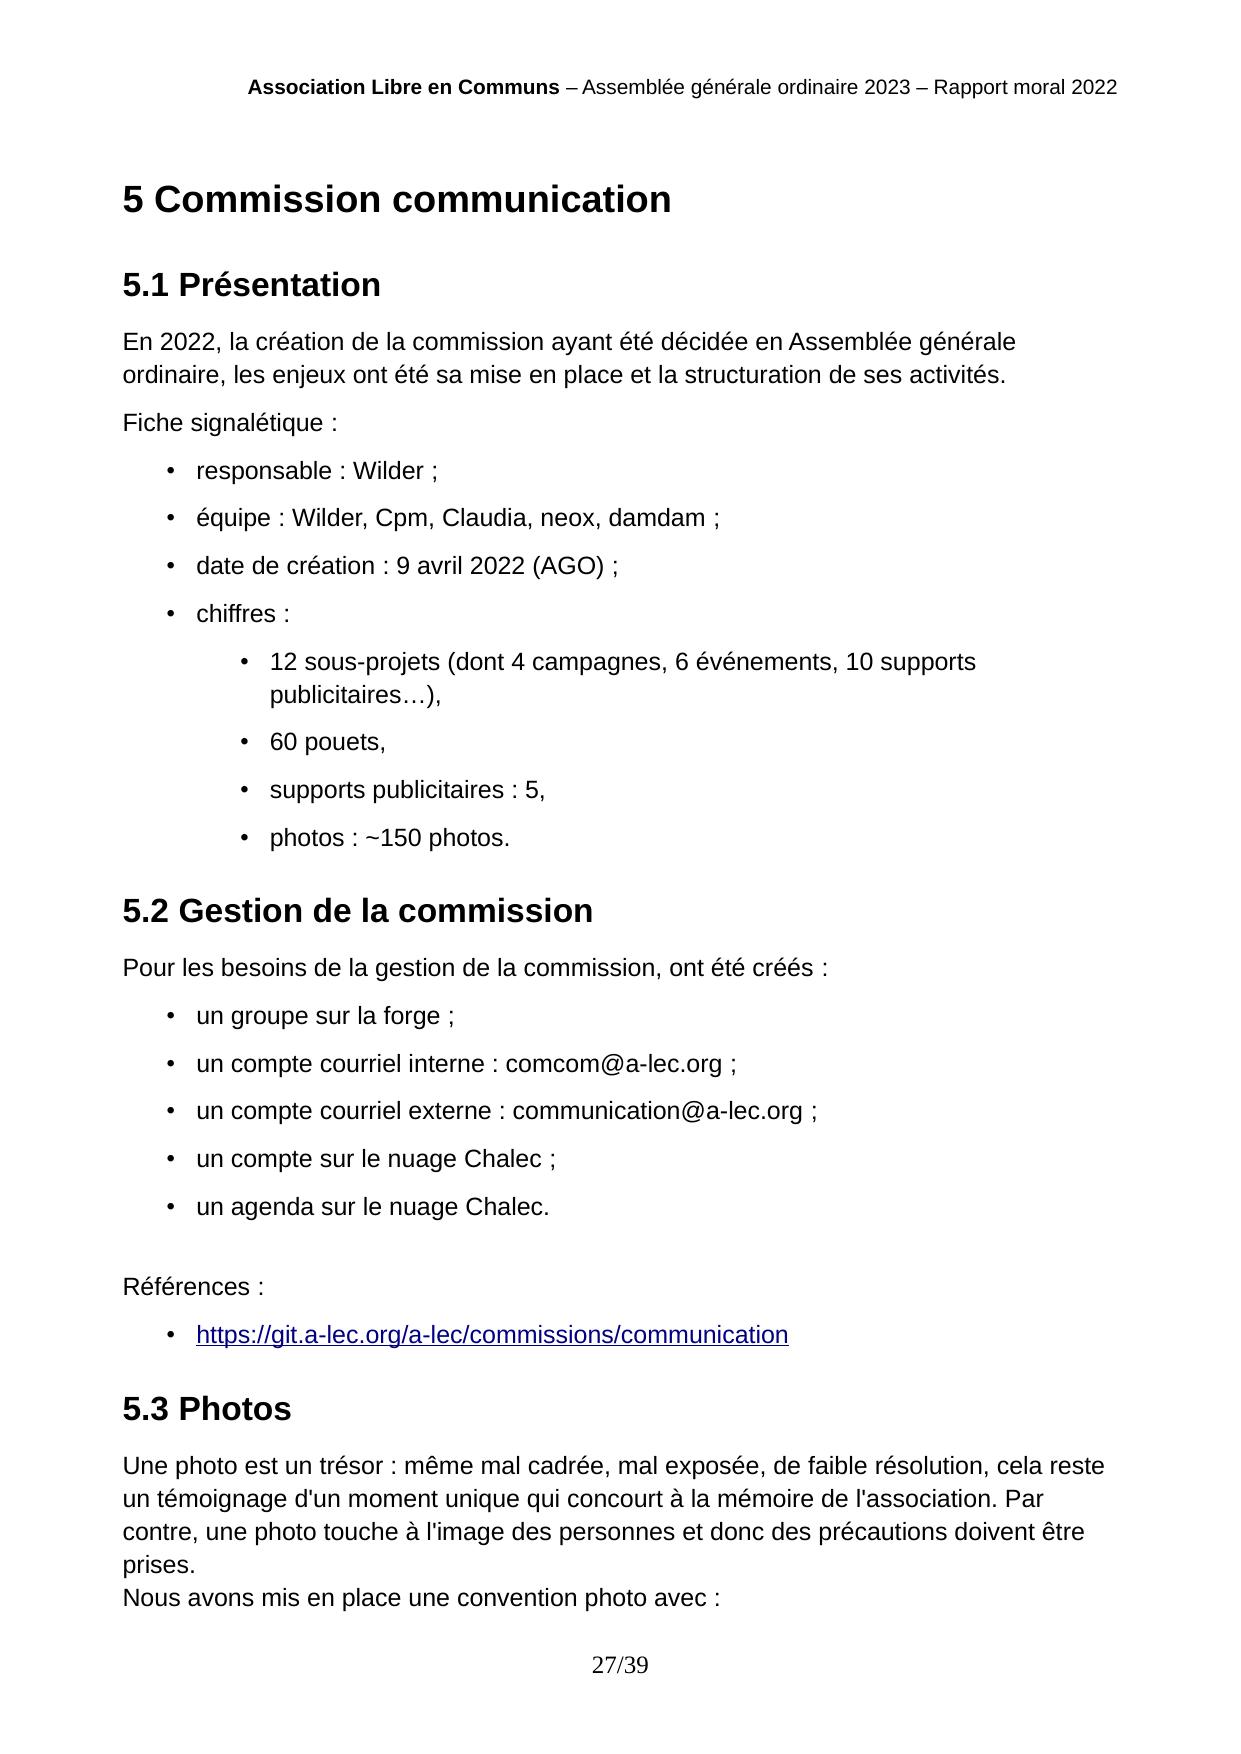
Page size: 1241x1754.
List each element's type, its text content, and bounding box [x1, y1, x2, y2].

list un groupe sur la forge ; [166, 1001, 1118, 1030]
list équipe : Wilder, Cpm, Claudia, neox, damdam ; [166, 503, 1118, 532]
subtitle Gestion de la commission [122, 891, 1118, 929]
list supports publicitaires : 5, [240, 775, 1118, 804]
subtitle Photos [122, 1388, 1118, 1427]
list chiffres : [166, 599, 1118, 628]
subtitle Commission communication [122, 177, 1118, 221]
list date de création : 9 avril 2022 (AGO) ; [166, 551, 1118, 580]
list un compte courriel externe : communication@a-lec.org ; [166, 1096, 1118, 1125]
text En 2022, la création de la commission ayant été décidée en Assemblée générale ordinaire, les enjeux ont été sa mise en place et la structuration de ses activités. [122, 327, 1118, 389]
list un compte courriel interne : comcom@a-lec.org ; [166, 1048, 1118, 1077]
list https://git.a-lec.org/a-lec/commissions/communication [166, 1320, 1118, 1349]
text Pour les besoins de la gestion de la commission, ont été créés : [122, 953, 1118, 982]
list responsable : Wilder ; [166, 456, 1118, 484]
text Une photo est un trésor : même mal cadrée, mal exposée, de faible résolution, cela reste un témoignage d'un moment unique qui concourt à la mémoire de l'association. Par contre, une photo touche à l'image des personnes et donc des précautions doivent être prises. Nous avons mis en place une convention photo avec : [122, 1451, 1118, 1611]
text Références : [122, 1239, 1118, 1301]
text Fiche signalétique : [122, 408, 1118, 437]
list 12 sous-projets (dont 4 campagnes, 6 événements, 10 supports publicitaires…), [240, 646, 1118, 708]
subtitle Présentation [122, 265, 1118, 304]
list 60 pouets, [240, 727, 1118, 756]
list un agenda sur le nuage Chalec. [166, 1192, 1118, 1221]
list un compte sur le nuage Chalec ; [166, 1144, 1118, 1173]
list photos : ~150 photos. [240, 823, 1118, 851]
